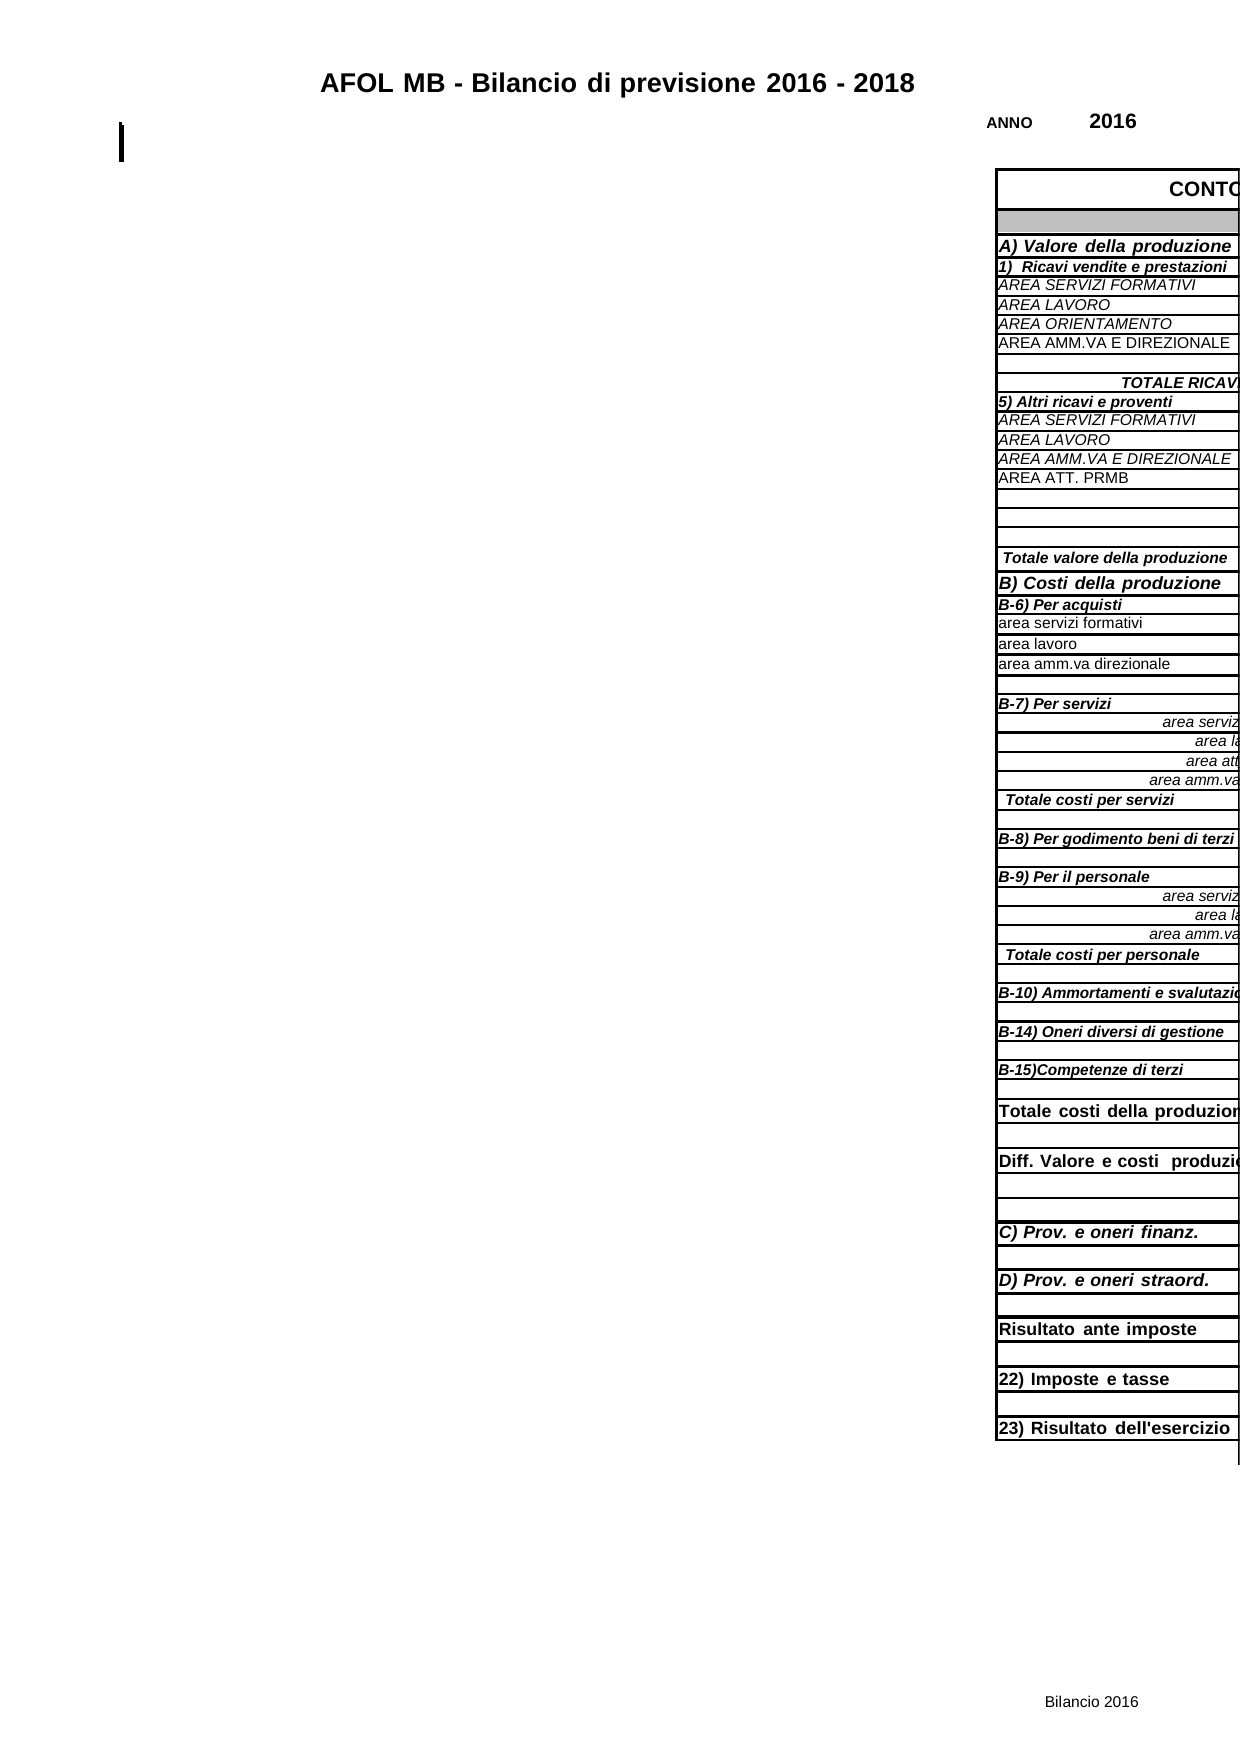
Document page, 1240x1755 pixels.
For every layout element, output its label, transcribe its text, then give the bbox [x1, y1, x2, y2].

table_cell area servizi formativi [998, 615, 1238, 633]
table_cell [998, 1295, 1238, 1315]
table_cell AREA LAVORO [998, 297, 1238, 314]
table_cell [998, 211, 1238, 232]
table_cell B-10) Ammortamenti e svalutazioni [998, 984, 1238, 1001]
table_cell [998, 490, 1238, 507]
table_cell [998, 528, 1238, 546]
table_cell area lavoro [998, 636, 1238, 653]
table_cell [998, 1247, 1238, 1268]
table_cell Totale costi della produzione [998, 1100, 1238, 1122]
table_cell 5) Altri ricavi e proventi [998, 393, 1238, 410]
table_cell AREA SERVIZI FORMATIVI [998, 413, 1238, 429]
table_cell [998, 1343, 1238, 1365]
table_cell [998, 849, 1238, 866]
table_cell AREA SERVIZI FORMATIVI [998, 278, 1238, 295]
table_cell A) Valore della produzione [998, 236, 1238, 256]
table_cell AREA LAVORO [998, 432, 1238, 449]
table_header CONTO ECONOMICO SINTETICO [998, 171, 1238, 208]
table_cell B-6) Per acquisti [998, 597, 1238, 613]
table_cell D) Prov. e oneri straord. [998, 1271, 1238, 1292]
table_cell 23) Risultato dell'esercizio [998, 1418, 1238, 1439]
table_cell [998, 1174, 1238, 1197]
table_cell B) Costi della produzione [998, 573, 1238, 594]
table_cell Totale costi per servizi [998, 791, 1238, 808]
table_cell AREA ATT. PRMB [998, 470, 1238, 487]
table_cell Diff. Valore e costi produzione (A - B) [998, 1149, 1238, 1172]
table_cell [998, 1080, 1238, 1097]
table_cell [998, 1199, 1238, 1220]
text AFOL MB - Bilancio di previsione 2016 - 2018 [320, 67, 920, 98]
table_cell [998, 355, 1238, 372]
table_cell [998, 811, 1238, 828]
table_cell [998, 677, 1238, 693]
table_cell AREA ORIENTAMENTO [998, 316, 1238, 333]
text Bilancio 2016 [1044, 1693, 1179, 1711]
table_cell area amm.va direzionale [998, 772, 1238, 789]
table_cell Risultato ante imposte [998, 1319, 1238, 1340]
table_cell B-15)Competenze di terzi [998, 1061, 1238, 1078]
table_cell area amm.va direzionale [998, 926, 1238, 943]
table_cell B-14) Oneri diversi di gestione [998, 1023, 1238, 1040]
table_cell area lavoro [998, 907, 1238, 924]
table_cell B-7) Per servizi [998, 695, 1238, 712]
table_cell [998, 1124, 1238, 1147]
table_cell B-8) Per godimento beni di terzi [998, 830, 1238, 847]
table_cell [998, 965, 1238, 982]
table_cell 22) Imposte e tasse [998, 1368, 1238, 1390]
table_cell area lavoro [998, 734, 1238, 751]
table_cell Totale costi per personale [998, 945, 1238, 963]
table_cell AREA AMM.VA E DIREZIONALE [998, 451, 1238, 468]
table_cell [998, 1003, 1238, 1020]
table_cell area servizi formativi [998, 888, 1238, 905]
table_cell [998, 1393, 1238, 1414]
table_cell AREA AMM.VA E DIREZIONALE [998, 335, 1238, 352]
table_cell Totale valore della produzione [998, 548, 1238, 570]
table_cell area att_prmb [998, 753, 1238, 770]
table_cell [997, 1441, 1238, 1465]
text ANNO 2016 [986, 109, 1179, 132]
table_cell area amm.va direzionale [998, 656, 1238, 673]
table_cell TOTALE RICAVI ISITUZIONALI [998, 374, 1238, 391]
table_cell area servizi formativi [998, 714, 1238, 731]
table_cell C) Prov. e oneri finanz. [998, 1224, 1238, 1244]
table_cell [998, 509, 1238, 526]
table_cell B-9) Per il personale [998, 868, 1238, 886]
table_cell [998, 1042, 1238, 1059]
table_cell 1) Ricavi vendite e prestazioni [998, 259, 1238, 275]
